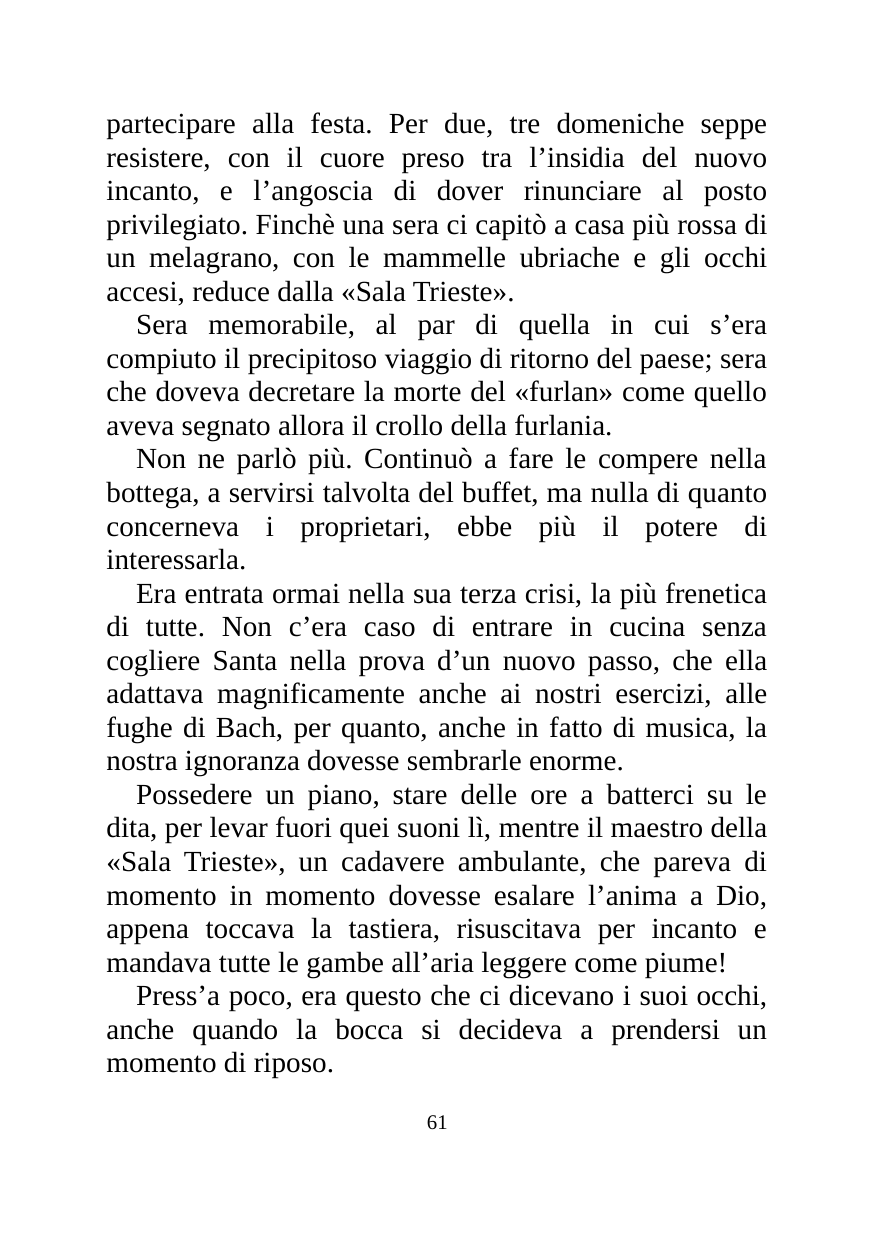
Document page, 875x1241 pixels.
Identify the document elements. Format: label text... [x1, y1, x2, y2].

text Era entrata ormai nella sua terza crisi, la più frenetica di tutte. Non c’era caso di entrare in cucina senza cogliere Santa nella prova d’un nuovo passo, che ella adattava magnificamente anche ai nostri esercizi, alle fughe di Bach, per quanto, anche in fatto di musica, la nostra ignoranza dovesse sembrarle enorme. [106, 576, 768, 777]
text Press’a poco, era questo che ci dicevano i suoi occhi, anche quando la bocca si decideva a prendersi un momento di riposo. [106, 978, 768, 1079]
text Possedere un piano, stare delle ore a batterci su le dita, per levar fuori quei suoni lì, mentre il maestro della «Sala Trieste», un cadavere ambulante, che pareva di momento in momento dovesse esalare l’anima a Dio, appena toccava la tastiera, risuscitava per incanto e mandava tutte le gambe all’aria leggere come piume! [106, 777, 768, 978]
text partecipare alla festa. Per due, tre domeniche seppe resistere, con il cuore preso tra l’insidia del nuovo incanto, e l’angoscia di dover rinunciare al posto privilegiato. Finchè una sera ci capitò a casa più rossa di un melagrano, con le mammelle ubriache e gli occhi accesi, reduce dalla «Sala Trieste». [106, 106, 768, 307]
text Sera memorabile, al par di quella in cui s’era compiuto il precipitoso viaggio di ritorno del paese; sera che doveva decretare la morte del «furlan» come quello aveva segnato allora il crollo della furlania. [106, 307, 768, 442]
text Non ne parlò più. Continuò a fare le compere nella bottega, a servirsi talvolta del buffet, ma nulla di quanto concerneva i proprietari, ebbe più il potere di interessarla. [106, 442, 768, 576]
